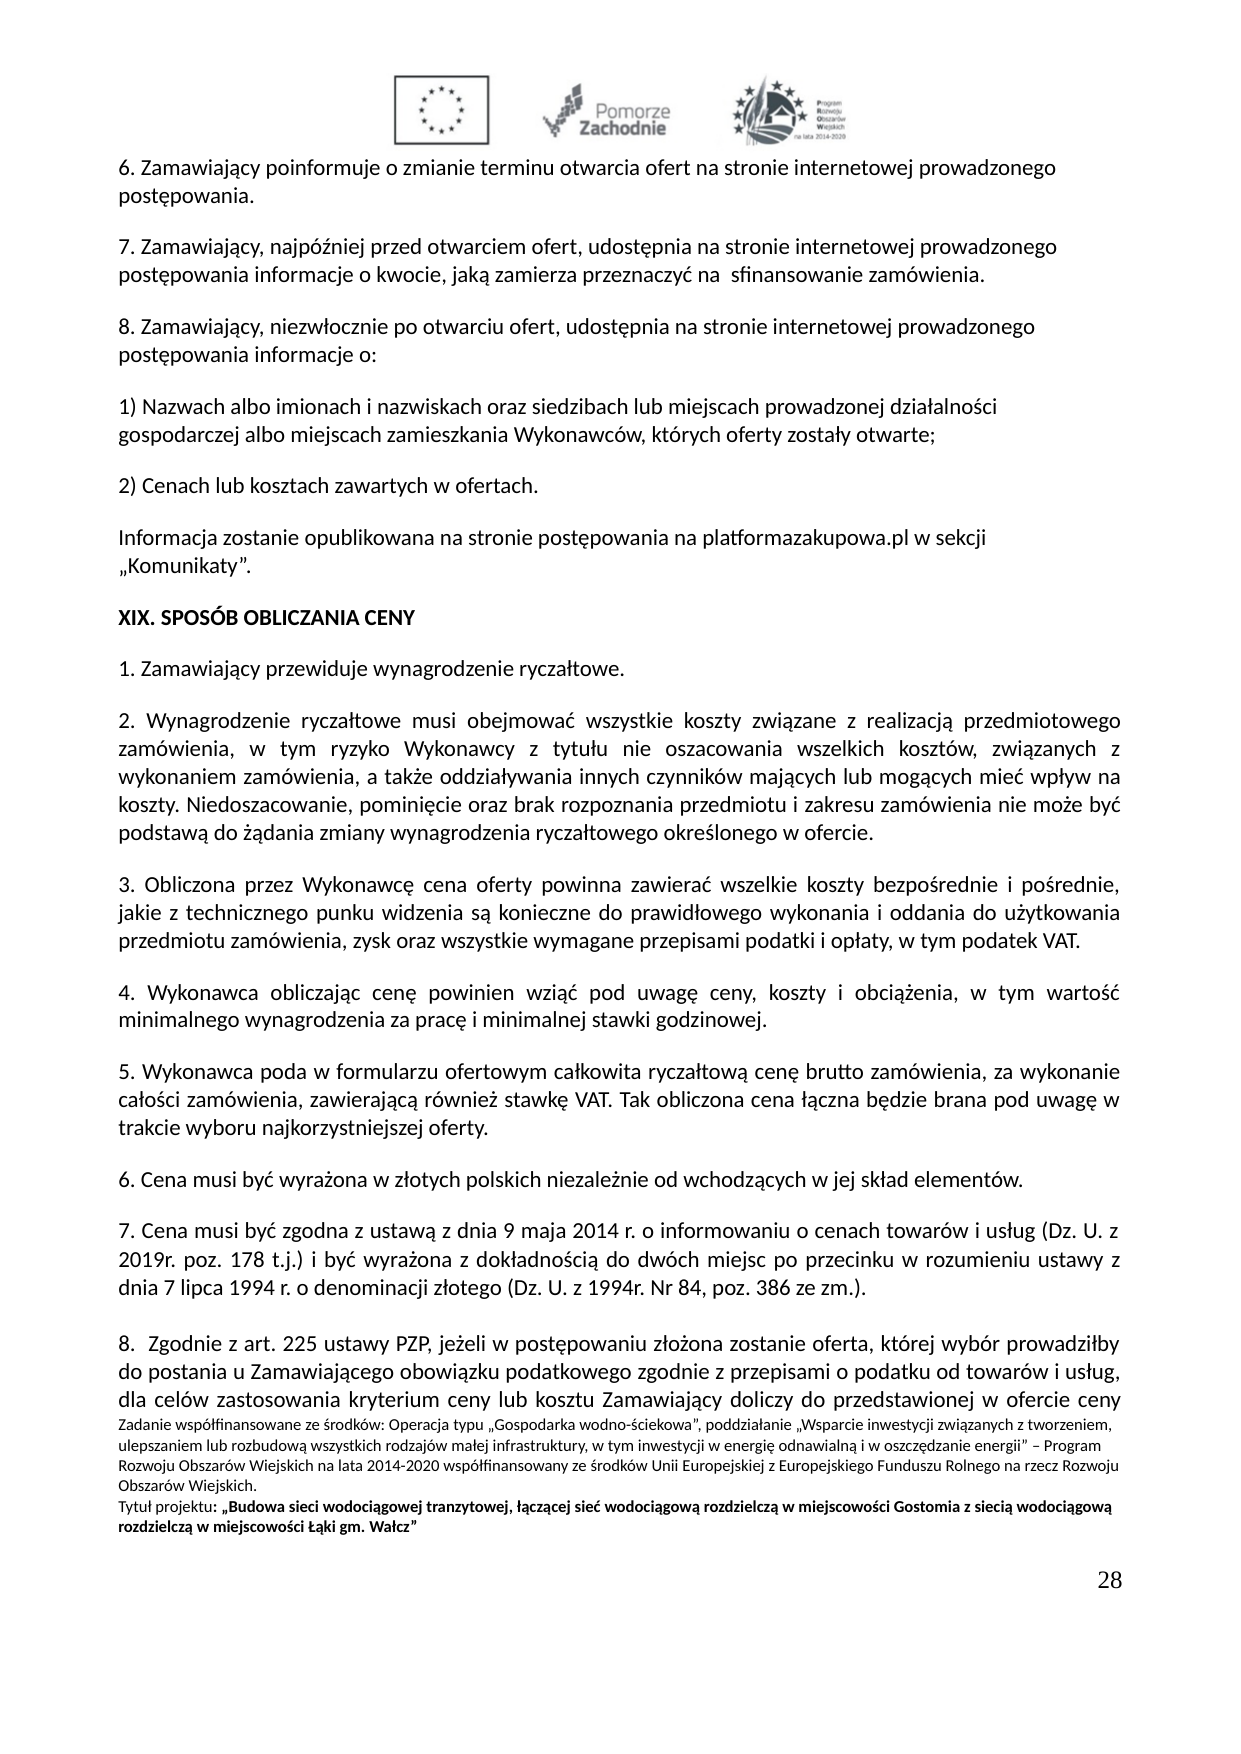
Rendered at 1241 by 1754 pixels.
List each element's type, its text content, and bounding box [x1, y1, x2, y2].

text 5. Wykonawca poda w formularzu ofertowym całkowita ryczałtową cenę brutto zamówienia, za wykonanie całości zamówienia, zawierającą również stawkę VAT. Tak obliczona cena łączna będzie brana pod uwagę w trakcie wyboru najkorzystniejszej oferty. [118, 1057, 1122, 1141]
text 7. Zamawiający, najpóźniej przed otwarciem ofert, udostępnia na stronie internetowej prowadzonego postępowania informacje o kwocie, jaką zamierza przeznaczyć na sfinansowanie zamówienia. [118, 232, 1122, 288]
text 2) Cenach lub kosztach zawartych w ofertach. [118, 471, 1122, 499]
text 4. Wykonawca obliczając cenę powinien wziąć pod uwagę ceny, koszty i obciążenia, w tym wartość minimalnego wynagrodzenia za pracę i minimalnej stawki godzinowej. [118, 978, 1122, 1034]
text XIX. SPOSÓB OBLICZANIA CENY [118, 603, 1122, 631]
text 8. Zgodnie z art. 225 ustawy PZP, jeżeli w postępowaniu złożona zostanie oferta, której wybór prowadziłby do postania u Zamawiającego obowiązku podatkowego zgodnie z przepisami o podatku od towarów i usług, dla celów zastosowania kryterium ceny lub kosztu Zamawiający doliczy do przedstawionej w ofercie ceny [118, 1329, 1122, 1413]
text Informacja zostanie opublikowana na stronie postępowania na platformazakupowa.pl w sekcji „Komunikaty”. [118, 523, 1122, 579]
text 6. Cena musi być wyrażona w złotych polskich niezależnie od wchodzących w jej skład elementów. [118, 1165, 1122, 1193]
text 3. Obliczona przez Wykonawcę cena oferty powinna zawierać wszelkie koszty bezpośrednie i pośrednie, jakie z technicznego punku widzenia są konieczne do prawidłowego wykonania i oddania do użytkowania przedmiotu zamówienia, zysk oraz wszystkie wymagane przepisami podatki i opłaty, w tym podatek VAT. [118, 870, 1122, 954]
text 6. Zamawiający poinformuje o zmianie terminu otwarcia ofert na stronie internetowej prowadzonego postępowania. [118, 153, 1122, 209]
text 8. Zamawiający, niezwłocznie po otwarciu ofert, udostępnia na stronie internetowej prowadzonego postępowania informacje o: [118, 312, 1122, 368]
text 1. Zamawiający przewiduje wynagrodzenie ryczałtowe. [118, 654, 1122, 682]
text 1) Nazwach albo imionach i nazwiskach oraz siedzibach lub miejscach prowadzonej działalności gospodarczej albo miejscach zamieszkania Wykonawców, których oferty zostały otwarte; [118, 392, 1122, 448]
text 7. Cena musi być zgodna z ustawą z dnia 9 maja 2014 r. o informowaniu o cenach towarów i usług (Dz. U. z 2019r. poz. 178 t.j.) i być wyrażona z dokładnością do dwóch miejsc po przecinku w rozumieniu ustawy z dnia 7 lipca 1994 r. o denominacji złotego (Dz. U. z 1994r. Nr 84, poz. 386 ze zm.). [118, 1217, 1122, 1301]
text 2. Wynagrodzenie ryczałtowe musi obejmować wszystkie koszty związane z realizacją przedmiotowego zamówienia, w tym ryzyko Wykonawcy z tytułu nie oszacowania wszelkich kosztów, związanych z wykonaniem zamówienia, a także oddziaływania innych czynników mających lub mogących mieć wpływ na koszty. Niedoszacowanie, pominięcie oraz brak rozpoznania przedmiotu i zakresu zamówienia nie może być podstawą do żądania zmiany wynagrodzenia ryczałtowego określonego w ofercie. [118, 706, 1122, 846]
